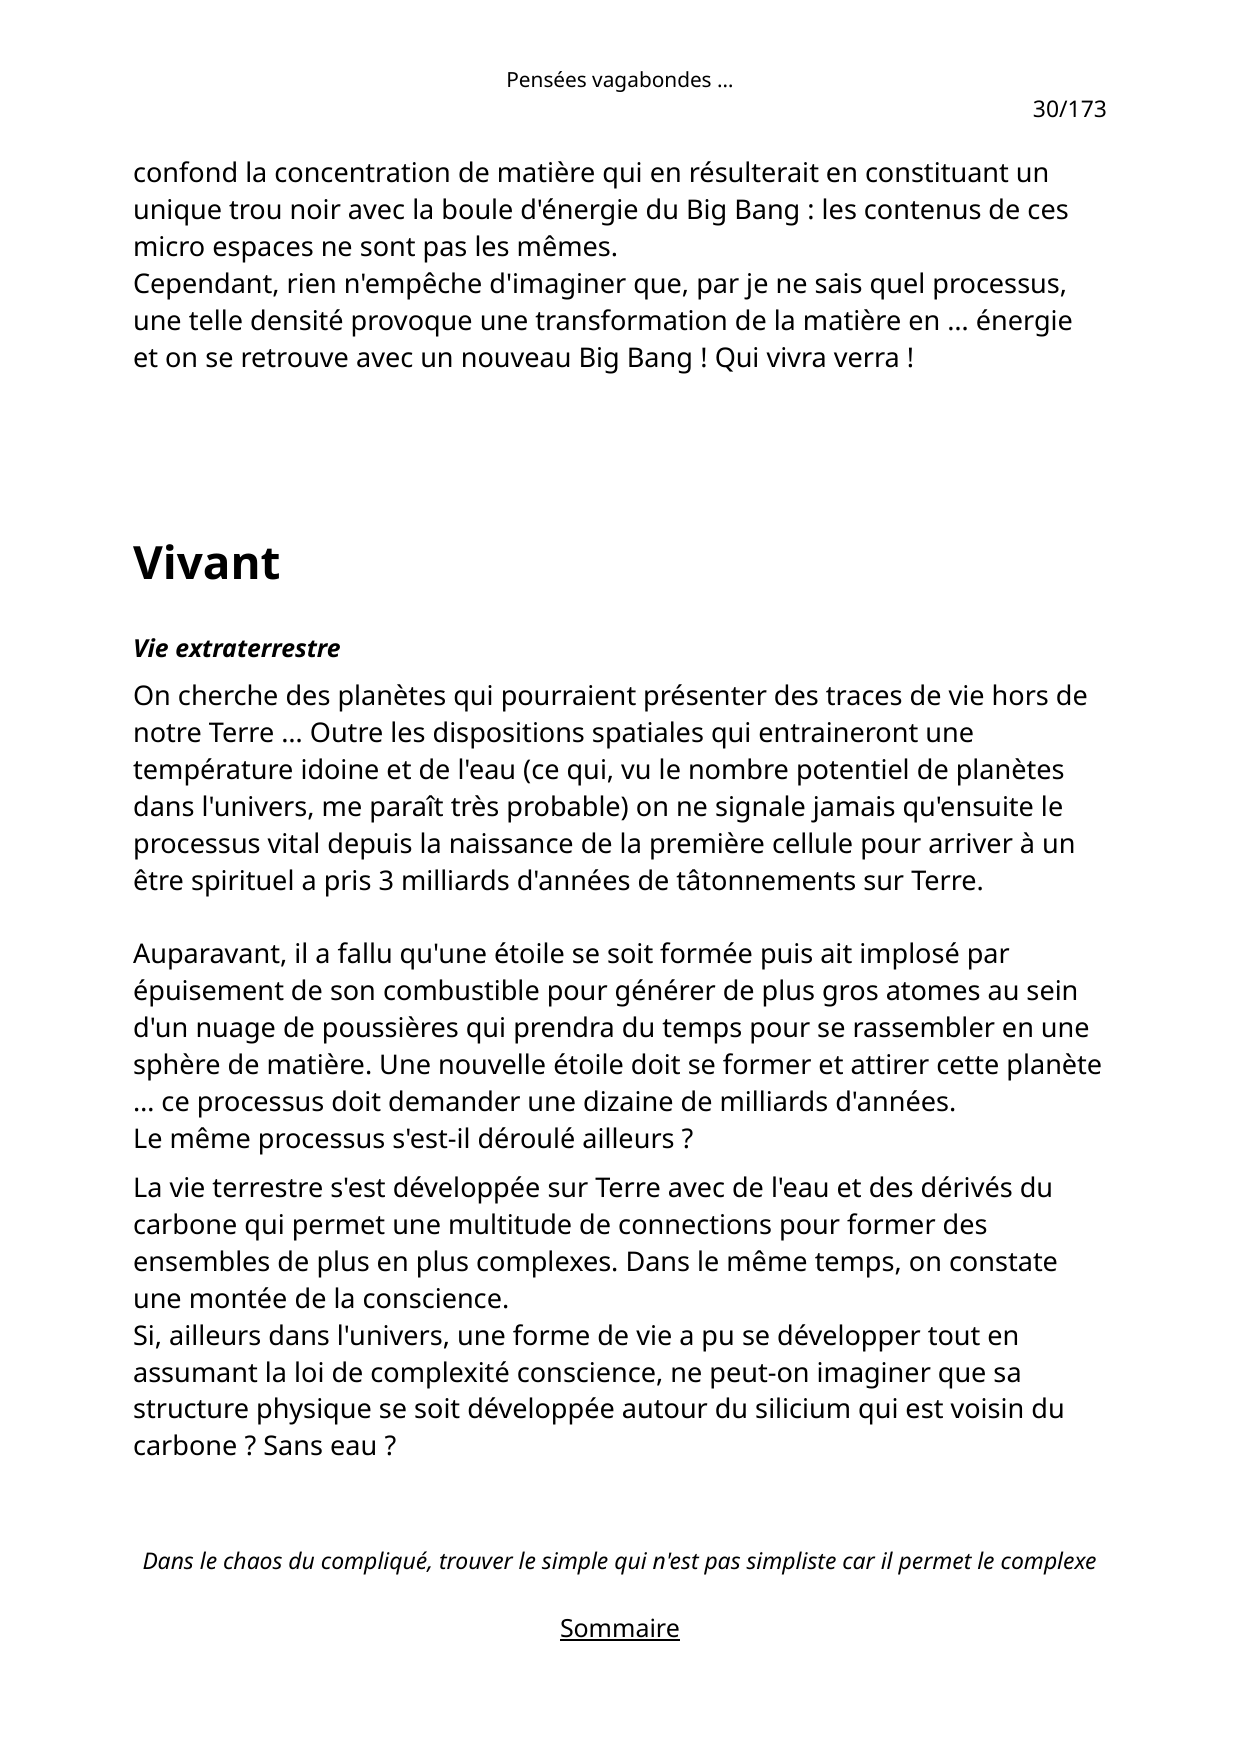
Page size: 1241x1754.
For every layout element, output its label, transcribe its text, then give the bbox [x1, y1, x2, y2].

text On cherche des planètes qui pourraient présenter des traces de vie hors de notre Terre … Outre les dispositions spatiales qui entraineront une température idoine et de l'eau (ce qui, vu le nombre potentiel de planètes dans l'univers, me paraît très probable) on ne signale jamais qu'ensuite le processus vital depuis la naissance de la première cellule pour arriver à un être spirituel a pris 3 milliards d'années de tâtonnements sur Terre. Auparavant, il a fallu qu'une étoile se soit formée puis ait implosé par épuisement de son combustible pour générer de plus gros atomes au sein d'un nuage de poussières qui prendra du temps pour se rassembler en une sphère de matière. Une nouvelle étoile doit se former et attirer cette planète … ce processus doit demander une dizaine de milliards d'années. Le même processus s'est-il déroulé ailleurs ? [133, 677, 1107, 1156]
subtitle Vie extraterrestre [133, 631, 1107, 664]
text La vie terrestre s'est développée sur Terre avec de l'eau et des dérivés du carbone qui permet une multitude de connections pour former des ensembles de plus en plus complexes. Dans le même temps, on constate une montée de la conscience. Si, ailleurs dans l'univers, une forme de vie a pu se développer tout en assumant la loi de complexité conscience, ne peut-on imaginer que sa structure physique se soit développée autour du silicium qui est voisin du carbone ? Sans eau ? [133, 1169, 1107, 1464]
text confond la concentration de matière qui en résulterait en constituant un unique trou noir avec la boule d'énergie du Big Bang : les contenus de ces micro espaces ne sont pas les mêmes. Cependant, rien n'empêche d'imaginer que, par je ne sais quel processus, une telle densité provoque une transformation de la matière en … énergie et on se retrouve avec un nouveau Big Bang ! Qui vivra verra ! [133, 154, 1107, 375]
subtitle Vivant [133, 531, 1107, 593]
